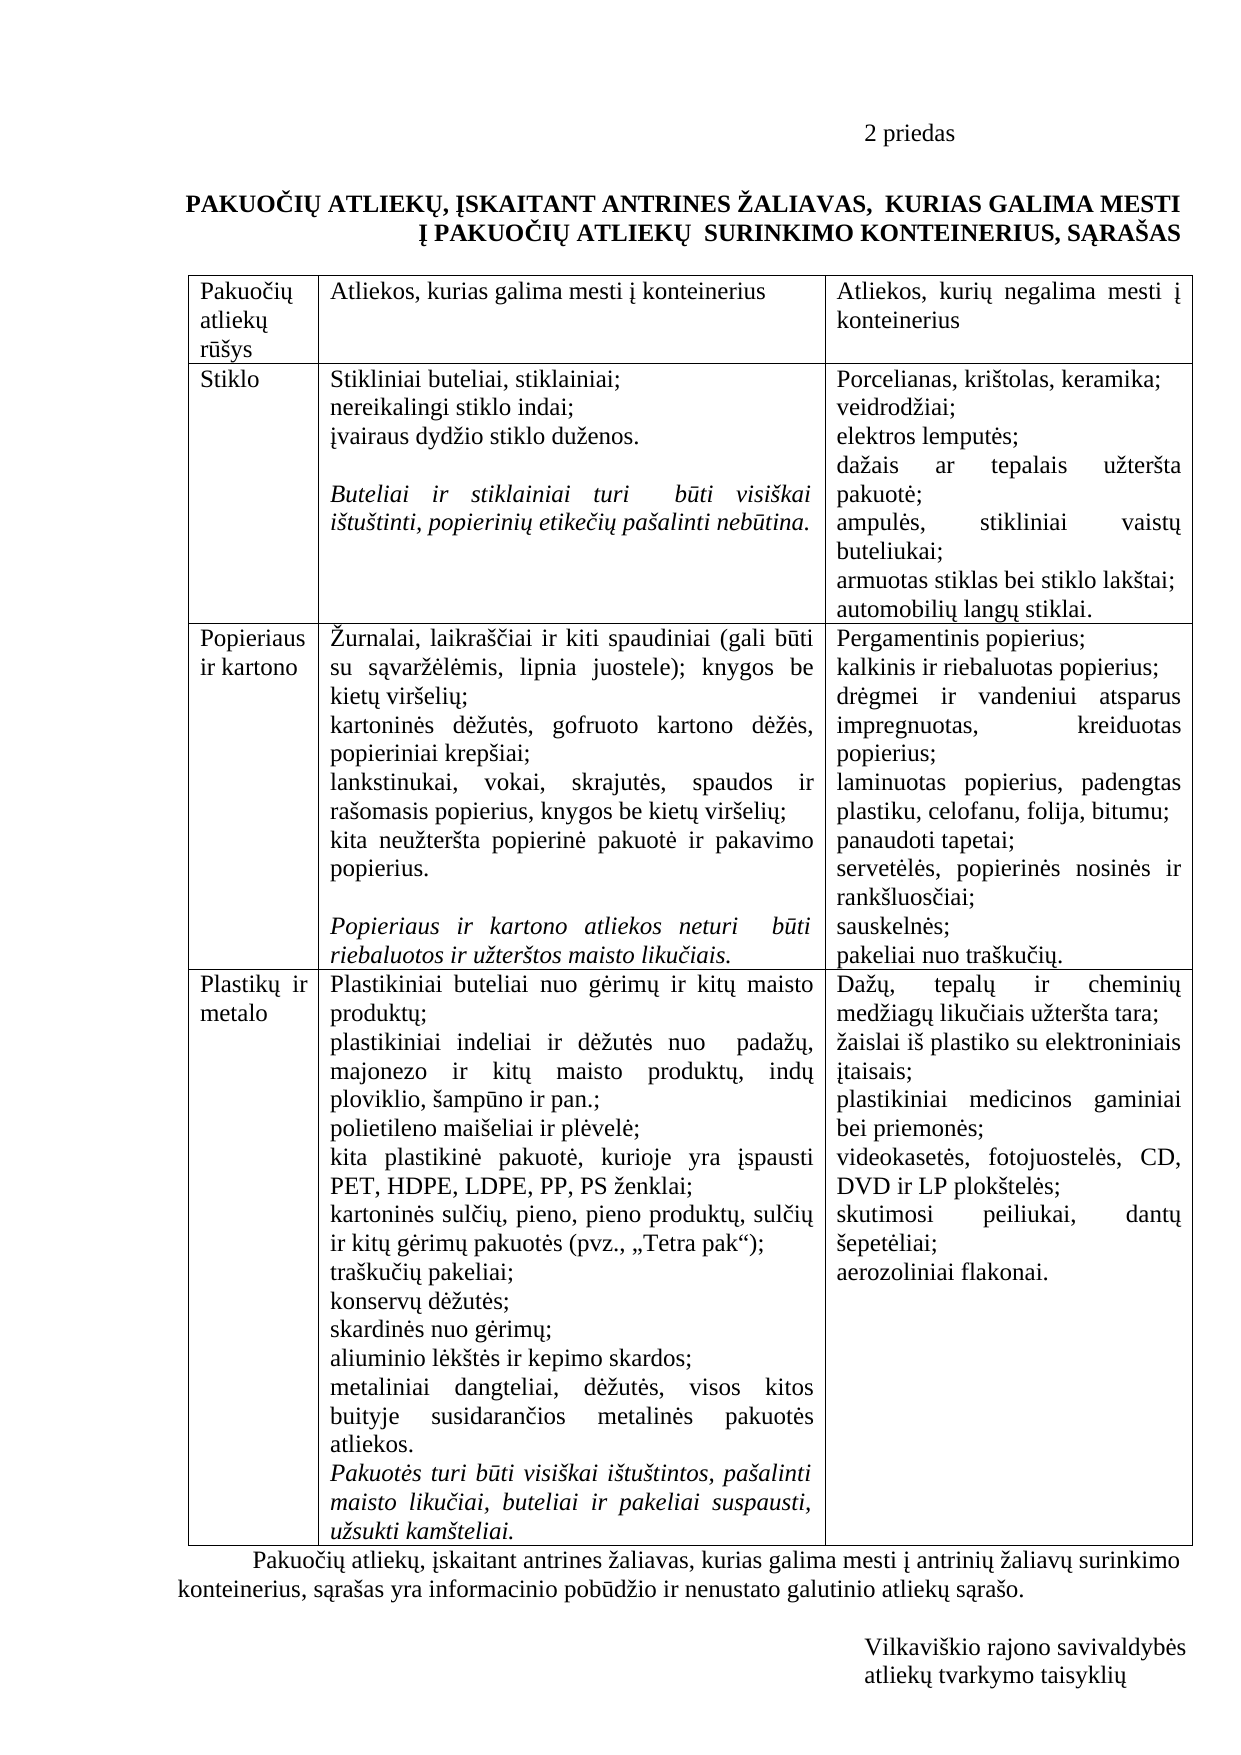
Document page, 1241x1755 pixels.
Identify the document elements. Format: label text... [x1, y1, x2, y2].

table_header Pakuočių atliekų rūšys [189, 276, 318, 363]
table_cell Stikliniai buteliai, stiklainiai; nereikalingi stiklo indai; įvairaus dydžio stiklo duženos. Buteliai ir stiklainiai turi būti visiškai ištuštinti, popierinių etikečių pašalinti nebūtina. [319, 364, 825, 622]
table_cell Porcelianas, krištolas, keramika; veidrodžiai; elektros lemputės; dažais ar tepalais užteršta pakuotė; ampulės, stikliniai vaistų buteliukai; armuotas stiklas bei stiklo lakštai; automobilių langų stiklai. [826, 364, 1192, 622]
text PAKUOČIŲ ATLIEKŲ, ĮSKAITANT ANTRINES ŽALIAVAS, KURIAS GALIMA MESTI Į PAKUOČIŲ ATLIEKŲ SURINKIMO KONTEINERIUS, SĄRAŠAS [177, 189, 1181, 247]
table_cell Žurnalai, laikraščiai ir kiti spaudiniai (gali būti su sąvaržėlėmis, lipnia juostele); knygos be kietų viršelių; kartoninės dėžutės, gofruoto kartono dėžės, popieriniai krepšiai; lankstinukai, vokai, skrajutės, spaudos ir rašomasis popierius, knygos be kietų viršelių; kita neužteršta popierinė pakuotė ir pakavimo popierius. Popieriaus ir kartono atliekos neturi būti riebaluotos ir užterštos maisto likučiais. [319, 624, 825, 968]
table_cell Popieriaus ir kartono [189, 624, 318, 968]
table_header Atliekos, kurių negalima mesti į konteinerius [826, 276, 1192, 363]
table_cell Stiklo [189, 364, 318, 622]
table_header Vilkaviškio rajono savivaldybės atliekų tvarkymo taisyklių [853, 1632, 1204, 1695]
table_header 2 priedas [853, 118, 1204, 160]
table_cell Plastikiniai buteliai nuo gėrimų ir kitų maisto produktų; plastikiniai indeliai ir dėžutės nuo padažų, majonezo ir kitų maisto produktų, indų ploviklio, šampūno ir pan.; polietileno maišeliai ir plėvelė; kita plastikinė pakuotė, kurioje yra įspausti PET, HDPE, LDPE, PP, PS ženklai; kartoninės sulčių, pieno, pieno produktų, sulčių ir kitų gėrimų pakuotės (pvz., „Tetra pak“); traškučių pakeliai; konservų dėžutės; skardinės nuo gėrimų; aliuminio lėkštės ir kepimo skardos; metaliniai dangteliai, dėžutės, visos kitos buityje susidarančios metalinės pakuotės atliekos. Pakuotės turi būti visiškai ištuštintos, pašalinti maisto likučiai, buteliai ir pakeliai suspausti, užsukti kamšteliai. [319, 970, 825, 1544]
table_cell Pergamentinis popierius; kalkinis ir riebaluotas popierius; drėgmei ir vandeniui atsparus impregnuotas, kreiduotas popierius; laminuotas popierius, padengtas plastiku, celofanu, folija, bitumu; panaudoti tapetai; servetėlės, popierinės nosinės ir rankšluosčiai; sauskelnės; pakeliai nuo traškučių. [826, 624, 1192, 968]
table_cell Dažų, tepalų ir cheminių medžiagų likučiais užteršta tara; žaislai iš plastiko su elektroniniais įtaisais; plastikiniai medicinos gaminiai bei priemonės; videokasetės, fotojuostelės, CD, DVD ir LP plokštelės; skutimosi peiliukai, dantų šepetėliai; aerozoliniai flakonai. [826, 970, 1192, 1544]
table_header Atliekos, kurias galima mesti į konteinerius [319, 276, 825, 363]
table_cell Plastikų ir metalo [189, 970, 318, 1544]
text Pakuočių atliekų, įskaitant antrines žaliavas, kurias galima mesti į antrinių žaliavų surinkimo konteinerius, sąrašas yra informacinio pobūdžio ir nenustato galutinio atliekų sąrašo. [177, 1546, 1181, 1603]
